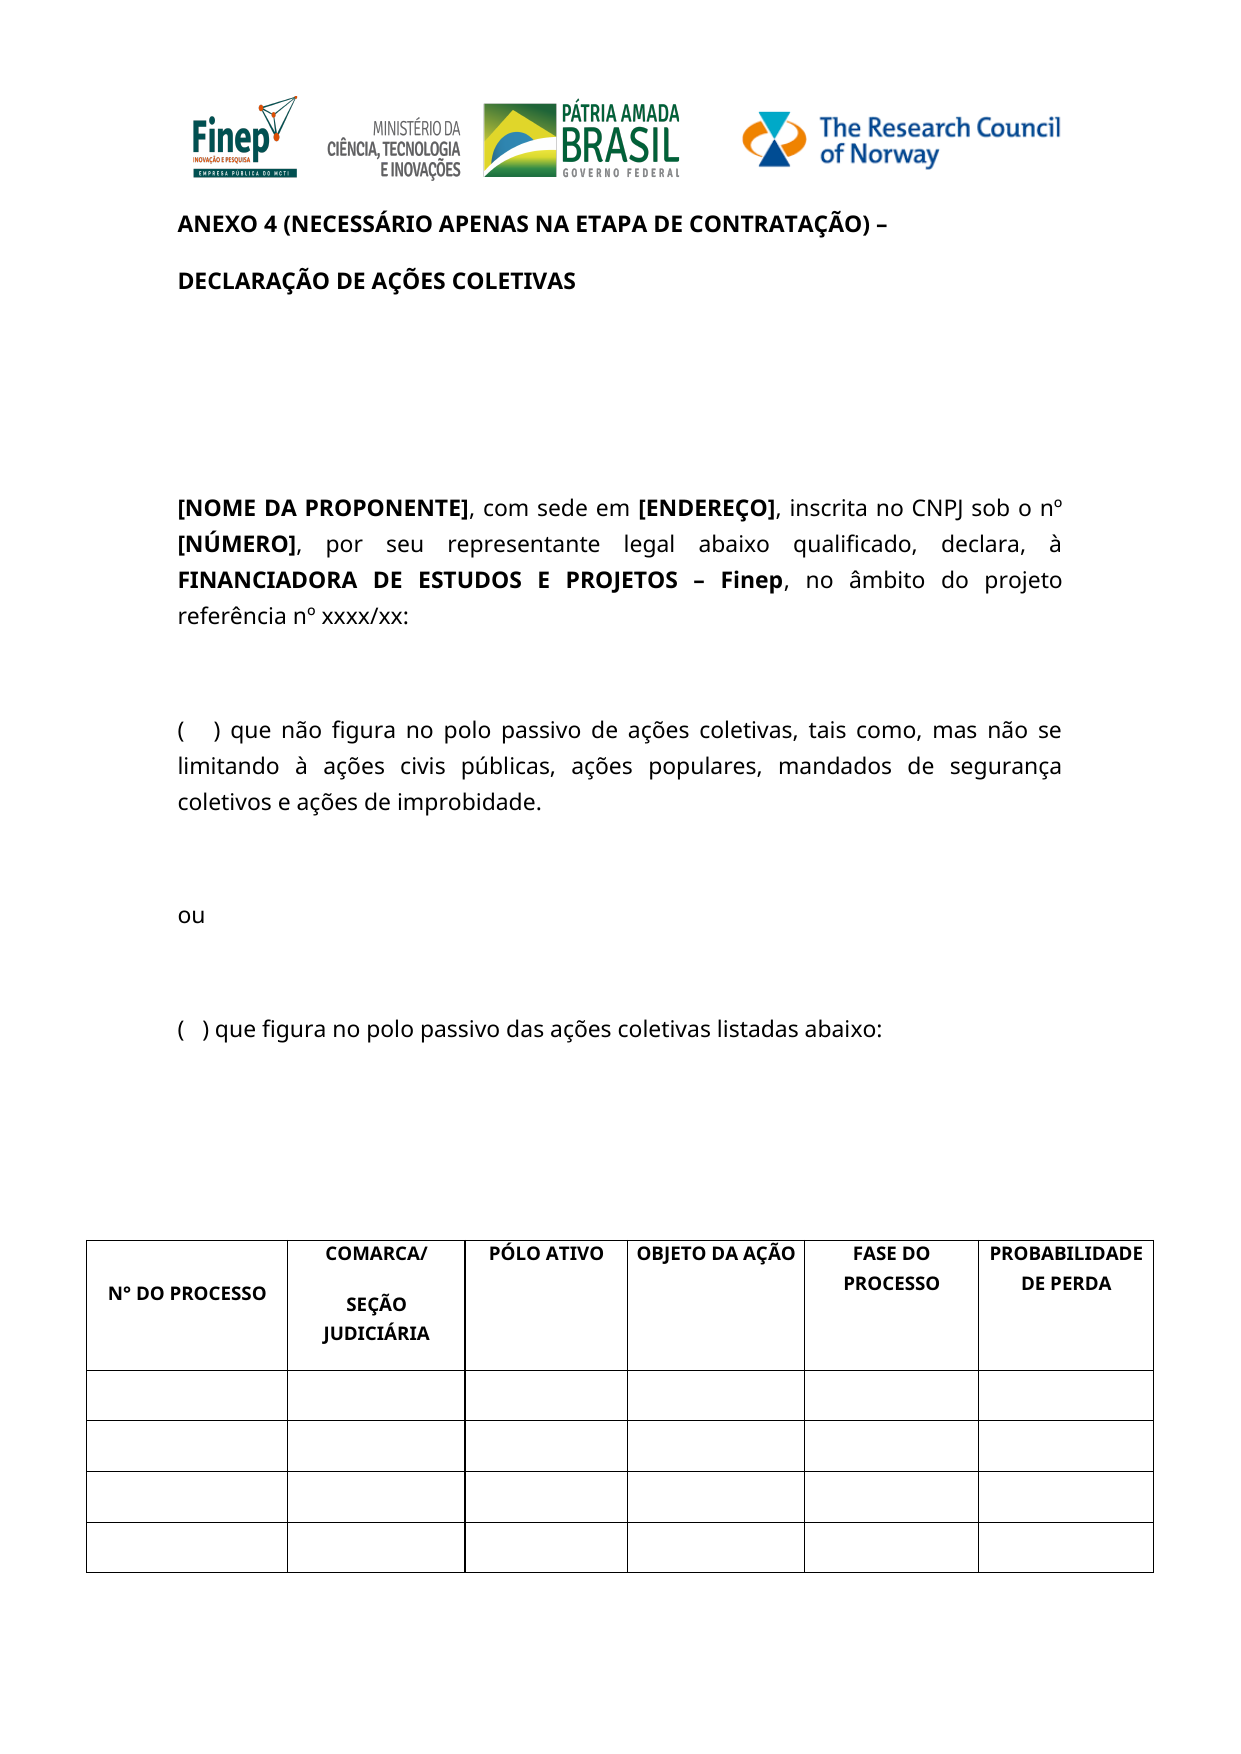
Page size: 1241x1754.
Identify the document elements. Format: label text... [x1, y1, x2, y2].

table_cell [805, 1371, 978, 1420]
table_cell [466, 1523, 627, 1572]
text ( ) que não figura no polo passivo de ações coletivas, tais como, mas não se limitando à ações civis públicas, ações populares, mandados de segurança coletivos e ações de improbidade. [177, 714, 1063, 817]
table_cell [288, 1523, 464, 1572]
table_header OBJETO DA AÇÃO [628, 1241, 804, 1370]
table_cell [979, 1523, 1153, 1572]
table_cell [87, 1523, 287, 1572]
table_cell [805, 1421, 978, 1471]
text ANEXO 4 (NECESSÁRIO APENAS NA ETAPA DE CONTRATAÇÃO) – [177, 208, 1063, 240]
table_cell [628, 1421, 804, 1471]
text ou [177, 899, 1063, 930]
table_cell [87, 1421, 287, 1471]
table_header COMARCA/ SEÇÃO JUDICIÁRIA [288, 1241, 464, 1370]
table_header PÓLO ATIVO [466, 1241, 627, 1370]
table_cell [466, 1371, 627, 1420]
table_header N° DO PROCESSO [87, 1241, 287, 1370]
table_cell [628, 1523, 804, 1572]
table_cell [466, 1472, 627, 1522]
table_cell [628, 1371, 804, 1420]
table_header PROBABILIDADE DE PERDA [979, 1241, 1153, 1370]
table_cell [979, 1371, 1153, 1420]
table_cell [628, 1472, 804, 1522]
table_cell [288, 1371, 464, 1420]
table_cell [87, 1472, 287, 1522]
text DECLARAÇÃO DE AÇÕES COLETIVAS [177, 265, 1063, 296]
table_cell [87, 1371, 287, 1420]
table_cell [288, 1421, 464, 1471]
table_cell [805, 1523, 978, 1572]
table_cell [466, 1421, 627, 1471]
table_header FASE DO PROCESSO [805, 1241, 978, 1370]
table_cell [805, 1472, 978, 1522]
table_cell [288, 1472, 464, 1522]
text ( ) que figura no polo passivo das ações coletivas listadas abaixo: [177, 1013, 1063, 1044]
table_cell [979, 1421, 1153, 1471]
text [NOME DA PROPONENTE], com sede em [ENDEREÇO], inscrita no CNPJ sob o nº [NÚMERO], por seu representante legal abaixo qualificado, declara, à FINANCIADORA DE ESTUDOS E PROJETOS – Finep, no âmbito do projeto referência nº xxxx/xx: [177, 492, 1063, 631]
table_cell [979, 1472, 1153, 1522]
